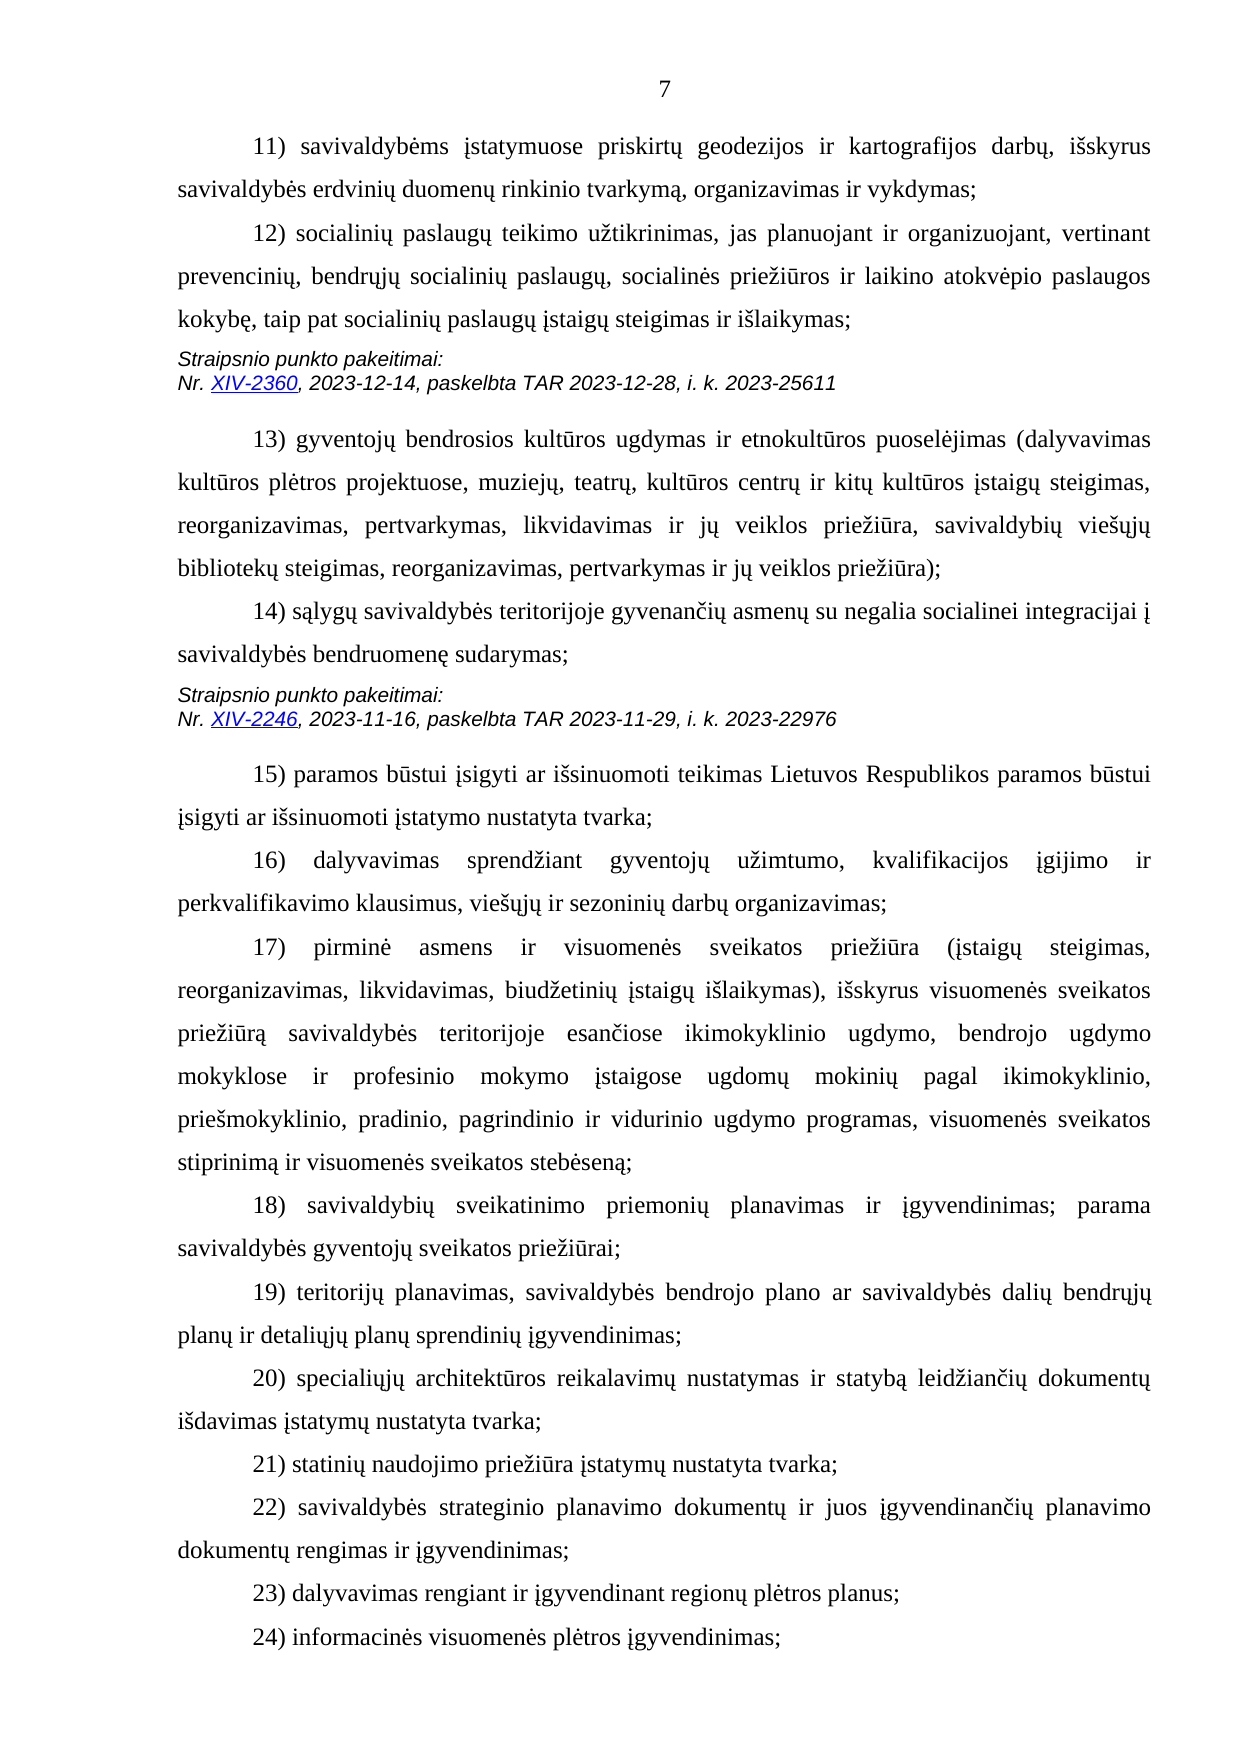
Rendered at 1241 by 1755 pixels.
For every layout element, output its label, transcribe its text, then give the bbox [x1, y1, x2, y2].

text 11) savivaldybėms įstatymuose priskirtų geodezijos ir kartografijos darbų, išskyrus savivaldybės erdvinių duomenų rinkinio tvarkymą, organizavimas ir vykdymas; [177, 131, 1152, 203]
text 15) paramos būstui įsigyti ar išsinuomoti teikimas Lietuvos Respublikos paramos būstui įsigyti ar išsinuomoti įstatymo nustatyta tvarka; [177, 759, 1152, 831]
text 20) specialiųjų architektūros reikalavimų nustatymas ir statybą leidžiančių dokumentų išdavimas įstatymų nustatyta tvarka; [177, 1363, 1152, 1435]
text 12) socialinių paslaugų teikimo užtikrinimas, jas planuojant ir organizuojant, vertinant prevencinių, bendrųjų socialinių paslaugų, socialinės priežiūros ir laikino atokvėpio paslaugos kokybę, taip pat socialinių paslaugų įstaigų steigimas ir išlaikymas; [177, 218, 1152, 333]
text 22) savivaldybės strateginio planavimo dokumentų ir juos įgyvendinančių planavimo dokumentų rengimas ir įgyvendinimas; [177, 1492, 1152, 1564]
text 23) dalyvavimas rengiant ir įgyvendinant regionų plėtros planus; [177, 1578, 1152, 1607]
text 19) teritorijų planavimas, savivaldybės bendrojo plano ar savivaldybės dalių bendrųjų planų ir detaliųjų planų sprendinių įgyvendinimas; [177, 1277, 1152, 1348]
text 24) informacinės visuomenės plėtros įgyvendinimas; [177, 1622, 1152, 1650]
text 21) statinių naudojimo priežiūra įstatymų nustatyta tvarka; [177, 1449, 1152, 1478]
text Straipsnio punkto pakeitimai: [177, 682, 1152, 706]
text Straipsnio punkto pakeitimai: [177, 347, 1152, 371]
text 17) pirminė asmens ir visuomenės sveikatos priežiūra (įstaigų steigimas, reorganizavimas, likvidavimas, biudžetinių įstaigų išlaikymas), išskyrus visuomenės sveikatos priežiūrą savivaldybės teritorijoje esančiose ikimokyklinio ugdymo, bendrojo ugdymo mokyklose ir profesinio mokymo įstaigose ugdomų mokinių pagal ikimokyklinio, priešmokyklinio, pradinio, pagrindinio ir vidurinio ugdymo programas, visuomenės sveikatos stiprinimą ir visuomenės sveikatos stebėseną; [177, 932, 1152, 1176]
text 13) gyventojų bendrosios kultūros ugdymas ir etnokultūros puoselėjimas (dalyvavimas kultūros plėtros projektuose, muziejų, teatrų, kultūros centrų ir kitų kultūros įstaigų steigimas, reorganizavimas, pertvarkymas, likvidavimas ir jų veiklos priežiūra, savivaldybių viešųjų bibliotekų steigimas, reorganizavimas, pertvarkymas ir jų veiklos priežiūra); [177, 424, 1152, 582]
text Nr. XIV-2246, 2023-11-16, paskelbta TAR 2023-11-29, i. k. 2023-22976 [177, 706, 1152, 730]
text 14) sąlygų savivaldybės teritorijoje gyvenančių asmenų su negalia socialinei integracijai į savivaldybės bendruomenę sudarymas; [177, 596, 1152, 668]
text 16) dalyvavimas sprendžiant gyventojų užimtumo, kvalifikacijos įgijimo ir perkvalifikavimo klausimus, viešųjų ir sezoninių darbų organizavimas; [177, 845, 1152, 917]
text Nr. XIV-2360, 2023-12-14, paskelbta TAR 2023-12-28, i. k. 2023-25611 [177, 371, 1152, 395]
text 18) savivaldybių sveikatinimo priemonių planavimas ir įgyvendinimas; parama savivaldybės gyventojų sveikatos priežiūrai; [177, 1190, 1152, 1262]
